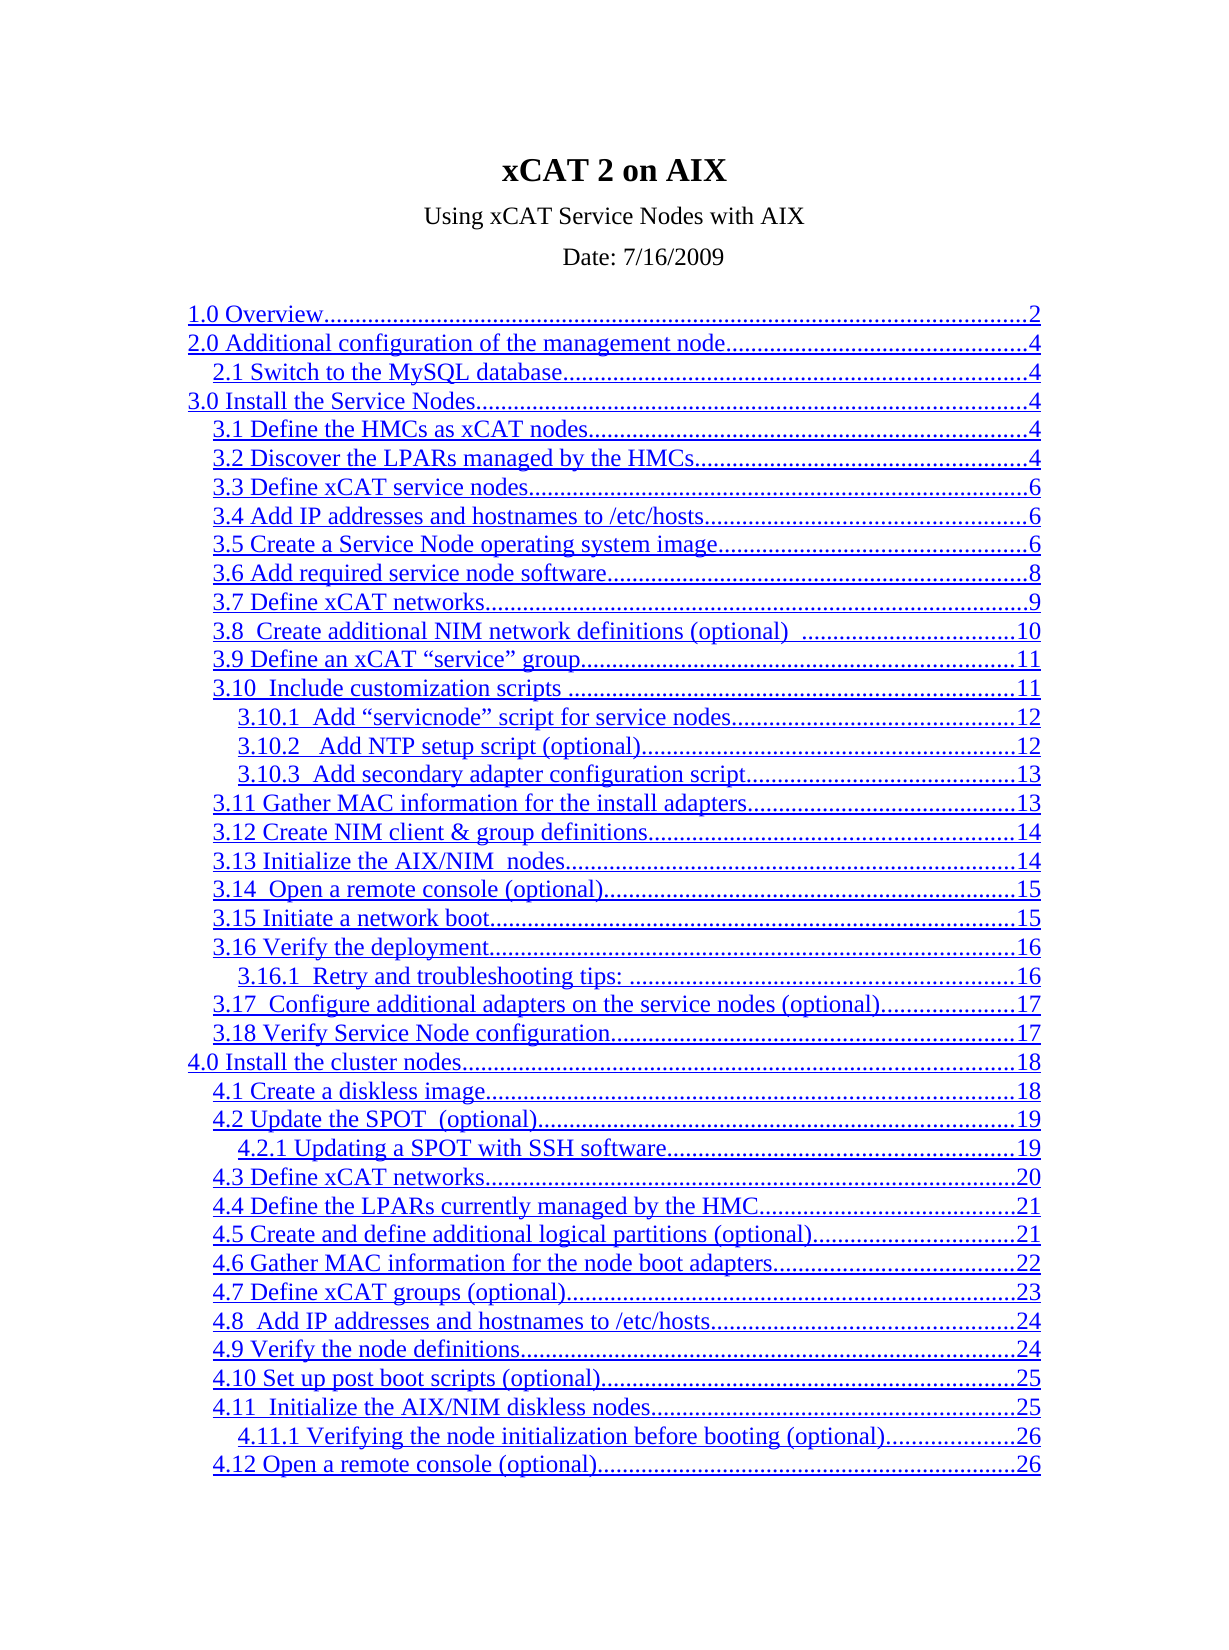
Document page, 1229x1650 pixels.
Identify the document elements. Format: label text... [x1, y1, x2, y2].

text 3.16 Verify the deployment 16 [212, 932, 1041, 957]
text 3.17 Configure additional adapters on the service nodes (optional) 17 [212, 989, 1041, 1014]
text 4.9 Verify the node definitions 24 [212, 1334, 1041, 1359]
text 4.5 Create and define additional logical partitions (optional) 21 [212, 1219, 1041, 1244]
text 4.8 Add IP addresses and hostnames to /etc/hosts 24 [212, 1306, 1041, 1331]
text 3.16.1 Retry and troubleshooting tips: 16 [237, 961, 1041, 986]
text 4.6 Gather MAC information for the node boot adapters. 22 [212, 1248, 1041, 1273]
text 3.8 Create additional NIM network definitions (optional) 10 [212, 616, 1041, 641]
text xCAT 2 on AIX [187, 150, 1041, 188]
text Date: 7/16/2009 [562, 242, 1041, 271]
text 2.0 Additional configuration of the management node 4 [187, 328, 1041, 353]
text 3.7 Define xCAT networks 9 [212, 587, 1041, 612]
text 4.11 Initialize the AIX/NIM diskless nodes 25 [212, 1392, 1041, 1417]
text 3.10.1 Add “servicnode” script for service nodes 12 [237, 702, 1041, 727]
text 3.6 Add required service node software 8 [212, 558, 1041, 583]
text 3.10 Include customization scripts 11 [212, 673, 1041, 698]
text 4.7 Define xCAT groups (optional) 23 [212, 1277, 1041, 1302]
text 3.18 Verify Service Node configuration 17 [212, 1018, 1041, 1043]
text 4.3 Define xCAT networks 20 [212, 1162, 1041, 1187]
text 3.11 Gather MAC information for the install adapters. 13 [212, 788, 1041, 813]
text 3.9 Define an xCAT “service” group 11 [212, 644, 1041, 669]
text 3.4 Add IP addresses and hostnames to /etc/hosts 6 [212, 501, 1041, 526]
text 4.1 Create a diskless image 18 [212, 1076, 1041, 1101]
text 3.10.3 Add secondary adapter configuration script 13 [237, 759, 1041, 784]
text 2.1 Switch to the MySQL database 4 [212, 357, 1041, 382]
text 4.11.1 Verifying the node initialization before booting (optional) 26 [237, 1421, 1041, 1446]
text 3.0 Install the Service Nodes 4 [187, 386, 1041, 411]
text 4.2.1 Updating a SPOT with SSH software 19 [237, 1133, 1041, 1158]
text 3.12 Create NIM client & group definitions 14 [212, 817, 1041, 842]
text 3.13 Initialize the AIX/NIM nodes 14 [212, 846, 1041, 871]
text 3.2 Discover the LPARs managed by the HMCs 4 [212, 443, 1041, 468]
text 3.15 Initiate a network boot 15 [212, 903, 1041, 928]
text Using xCAT Service Nodes with AIX [187, 201, 1041, 229]
text 4.12 Open a remote console (optional) 26 [212, 1449, 1041, 1474]
text 3.3 Define xCAT service nodes 6 [212, 472, 1041, 497]
text 3.5 Create a Service Node operating system image 6 [212, 529, 1041, 554]
text 4.2 Update the SPOT (optional) 19 [212, 1104, 1041, 1129]
text 4.0 Install the cluster nodes 18 [187, 1047, 1041, 1072]
text 4.4 Define the LPARs currently managed by the HMC 21 [212, 1191, 1041, 1216]
text 3.1 Define the HMCs as xCAT nodes 4 [212, 414, 1041, 439]
text 3.10.2 Add NTP setup script (optional) 12 [237, 731, 1041, 756]
text 4.10 Set up post boot scripts (optional) 25 [212, 1363, 1041, 1388]
text 1.0 Overview 2 [187, 299, 1041, 324]
text 3.14 Open a remote console (optional) 15 [212, 874, 1041, 899]
